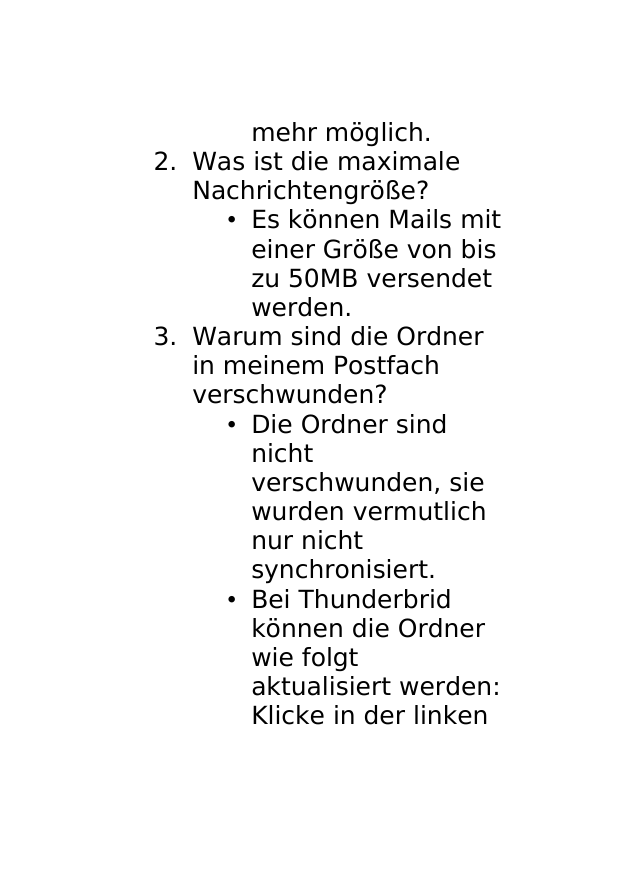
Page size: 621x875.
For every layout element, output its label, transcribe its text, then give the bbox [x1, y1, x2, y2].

list Was ist die maximale Nachrichtengröße? [177, 147, 502, 206]
list Die Ordner sind nicht verschwunden, sie wurden vermutlich nur nicht synchronisiert. [236, 410, 502, 585]
list mehr möglich. [236, 118, 502, 147]
list Bei Thunderbrid können die Ordner wie folgt aktualisiert werden: Klicke in der linken [236, 585, 502, 731]
list Es können Mails mit einer Größe von bis zu 50MB versendet werden. [236, 206, 502, 322]
list Warum sind die Ordner in meinem Postfach verschwunden? [177, 322, 502, 410]
